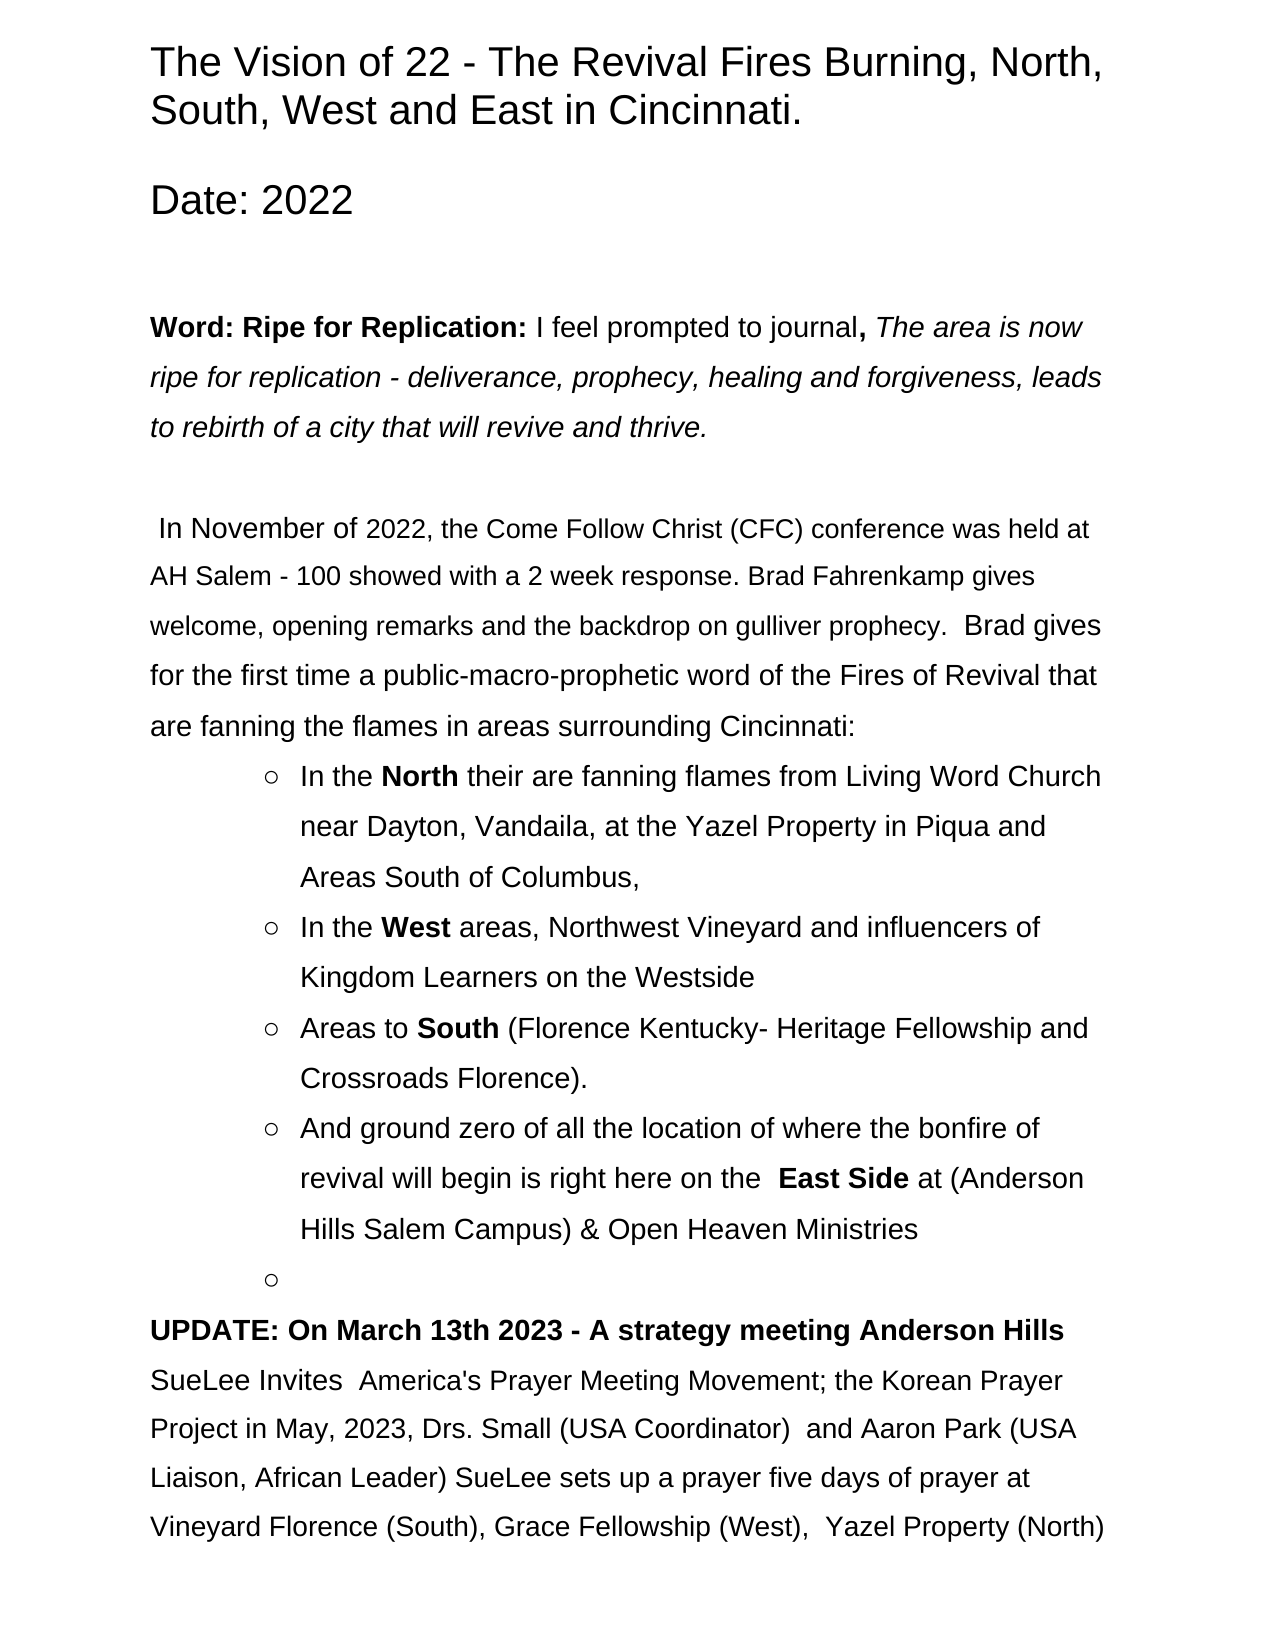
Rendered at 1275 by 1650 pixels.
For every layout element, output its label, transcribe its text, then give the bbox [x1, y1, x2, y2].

subtitle Date: 2022 [150, 175, 1125, 223]
list In the North their are fanning flames from Living Word Church near Dayton, Vandaila, at the Yazel Property in Piqua and Areas South of Columbus, [262, 759, 1125, 893]
subtitle The Vision of 22 - The Revival Fires Burning, North, South, West and East in Cincinnati. [150, 37, 1125, 133]
list In the West areas, Northwest Vineyard and influencers of Kingdom Learners on the Westside [262, 910, 1125, 994]
text In November of 2022, the Come Follow Christ (CFC) conference was held at AH Salem - 100 showed with a 2 week response. Brad Fahrenkamp gives welcome, opening remarks and the backdrop on gulliver prophecy. Brad gives for the first time a public-macro-prophetic word of the Fires of Revival that are fanning the flames in areas surrounding Cincinnati: [150, 511, 1125, 742]
text UPDATE: On March 13th 2023 - A strategy meeting Anderson Hills [150, 1312, 1125, 1346]
list And ground zero of all the location of where the bonfire of revival will begin is right here on the East Side at (Anderson Hills Salem Campus) & Open Heaven Ministries [262, 1111, 1125, 1245]
text Word: Ripe for Replication: I feel prompted to journal, The area is now ripe for replication - deliverance, prophecy, healing and forgiveness, leads to rebirth of a city that will revive and thrive. [150, 310, 1125, 444]
text SueLee Invites America's Prayer Meeting Movement; the Korean Prayer Project in May, 2023, Drs. Small (USA Coordinator) and Aaron Park (USA Liaison, African Leader) SueLee sets up a prayer five days of prayer at Vineyard Florence (South), Grace Fellowship (West), Yazel Property (North) [150, 1363, 1125, 1542]
list Areas to South (Florence Kentucky- Heritage Fellowship and Crossroads Florence). [262, 1011, 1125, 1094]
